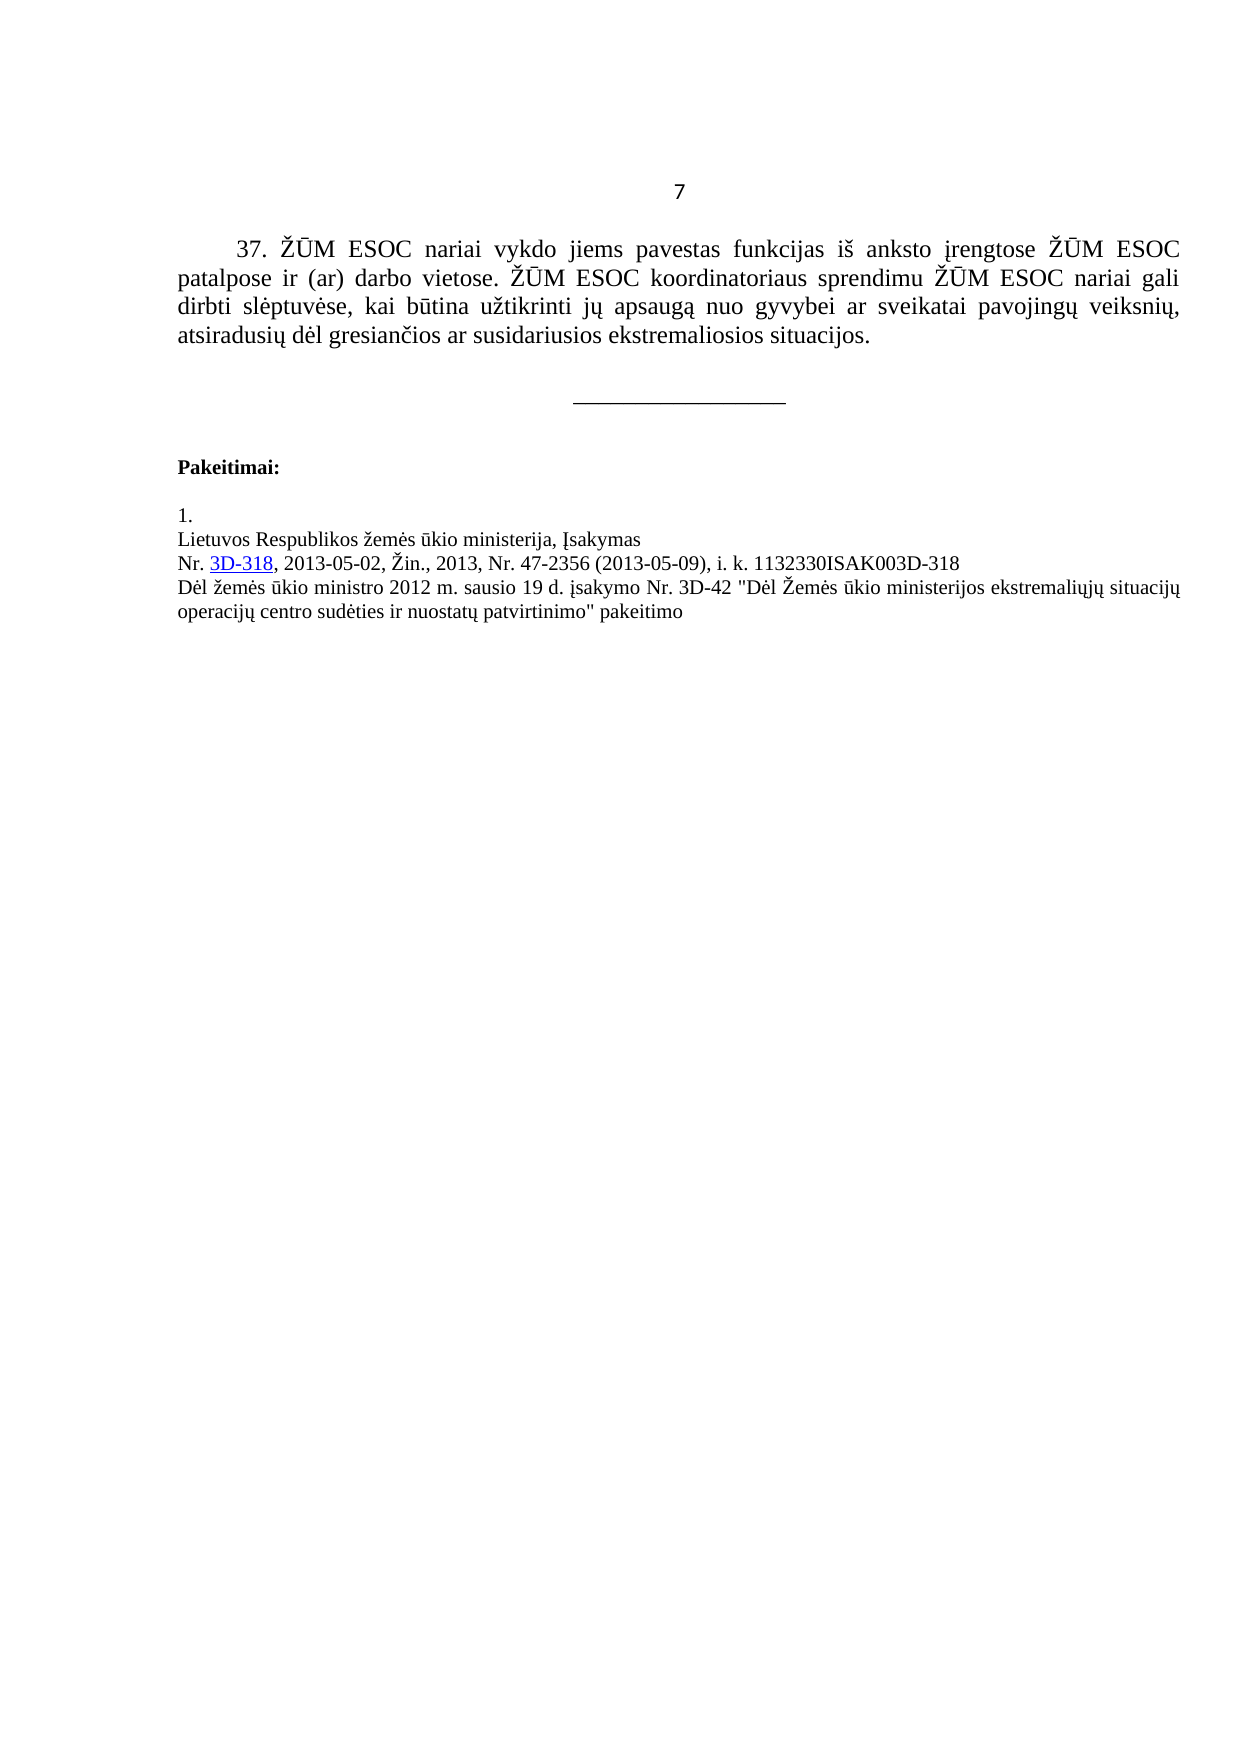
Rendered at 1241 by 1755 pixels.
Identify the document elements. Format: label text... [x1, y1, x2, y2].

text Pakeitimai: [177, 454, 1181, 479]
text _________________ [177, 378, 1181, 406]
text 37. ŽŪM ESOC nariai vykdo jiems pavestas funkcijas iš anksto įrengtose ŽŪM ESOC patalpose ir (ar) darbo vietose. ŽŪM ESOC koordinatoriaus sprendimu ŽŪM ESOC nariai gali dirbti slėptuvėse, kai būtina užtikrinti jų apsaugą nuo gyvybei ar sveikatai pavojingų veiksnių, atsiradusių dėl gresiančios ar susidariusios ekstremaliosios situacijos. [177, 234, 1181, 349]
text Nr. 3D-318, 2013-05-02, Žin., 2013, Nr. 47-2356 (2013-05-09), i. k. 1132330ISAK003D-318 [177, 551, 1181, 575]
text Lietuvos Respublikos žemės ūkio ministerija, Įsakymas [177, 527, 1181, 551]
text Dėl žemės ūkio ministro 2012 m. sausio 19 d. įsakymo Nr. 3D-42 "Dėl Žemės ūkio ministerijos ekstremaliųjų situacijų operacijų centro sudėties ir nuostatų patvirtinimo" pakeitimo [177, 575, 1181, 623]
text 1. [177, 503, 1181, 527]
